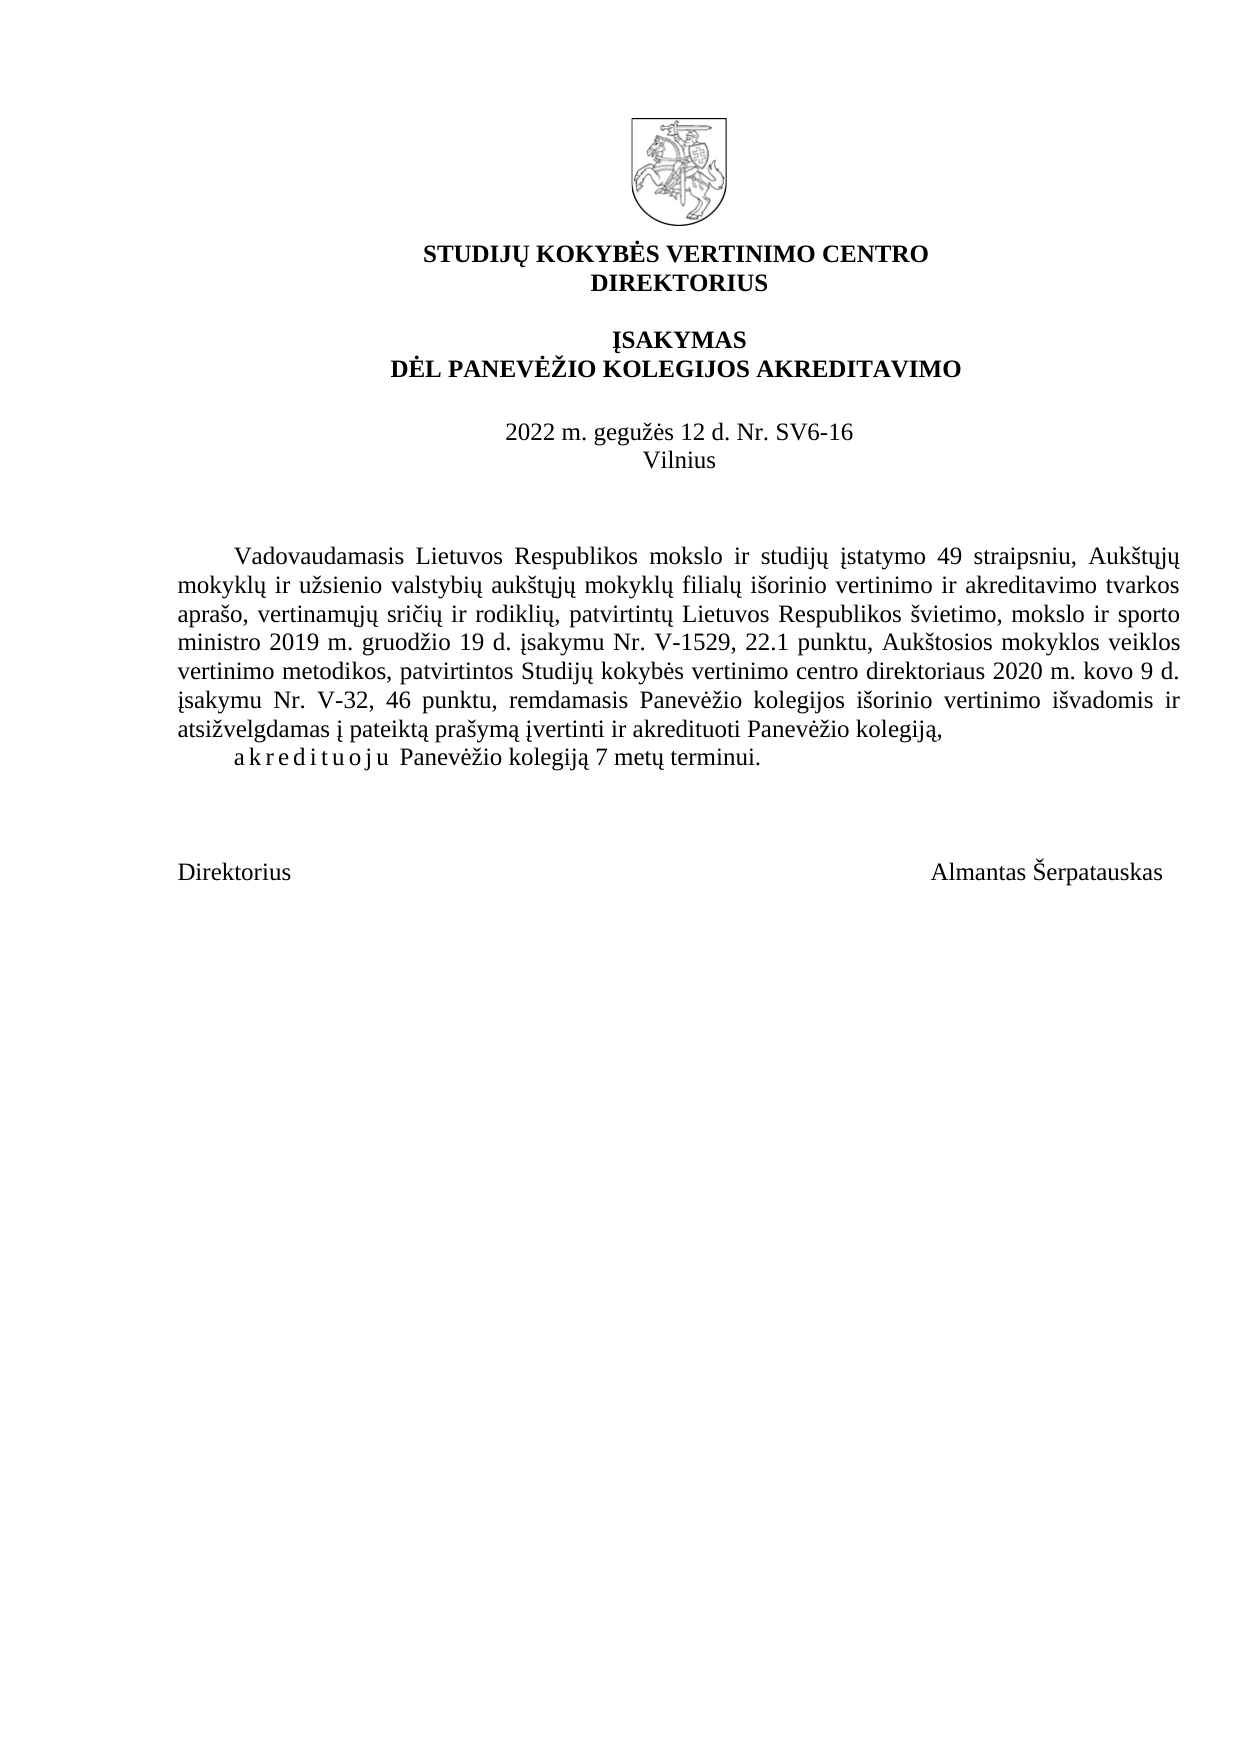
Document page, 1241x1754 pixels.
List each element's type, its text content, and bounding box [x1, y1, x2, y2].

text Direktorius Almantas Šerpatauskas [177, 857, 1181, 886]
text Vadovaudamasis Lietuvos Respublikos mokslo ir studijų įstatymo 49 straipsniu, Aukštųjų mokyklų ir užsienio valstybių aukštųjų mokyklų filialų išorinio vertinimo ir akreditavimo tvarkos aprašo, vertinamųjų sričių ir rodiklių, patvirtintų Lietuvos Respublikos švietimo, mokslo ir sporto ministro 2019 m. gruodžio 19 d. įsakymu Nr. V-1529, 22.1 punktu, Aukštosios mokyklos veiklos vertinimo metodikos, patvirtintos Studijų kokybės vertinimo centro direktoriaus 2020 m. kovo 9 d. įsakymu Nr. V-32, 46 punktu, remdamasis Panevėžio kolegijos išorinio vertinimo išvadomis ir atsižvelgdamas į pateiktą prašymą įvertinti ir akredituoti Panevėžio kolegiją, [177, 541, 1181, 742]
text DIREKTORIUS [177, 268, 1181, 297]
text akredituoju Panevėžio kolegiją 7 metų terminui. [177, 742, 1181, 771]
text STUDIJŲ KOKYBĖS VERTINIMO CENTRO [177, 239, 1181, 268]
text DĖL PANEVĖŽIO KOLEGIJOS AKREDITAVIMO [177, 354, 1181, 383]
text 2022 m. gegužės 12 d. Nr. SV6-16 [177, 417, 1181, 445]
text Vilnius [177, 445, 1181, 474]
text ĮSAKYMAS [177, 326, 1181, 354]
